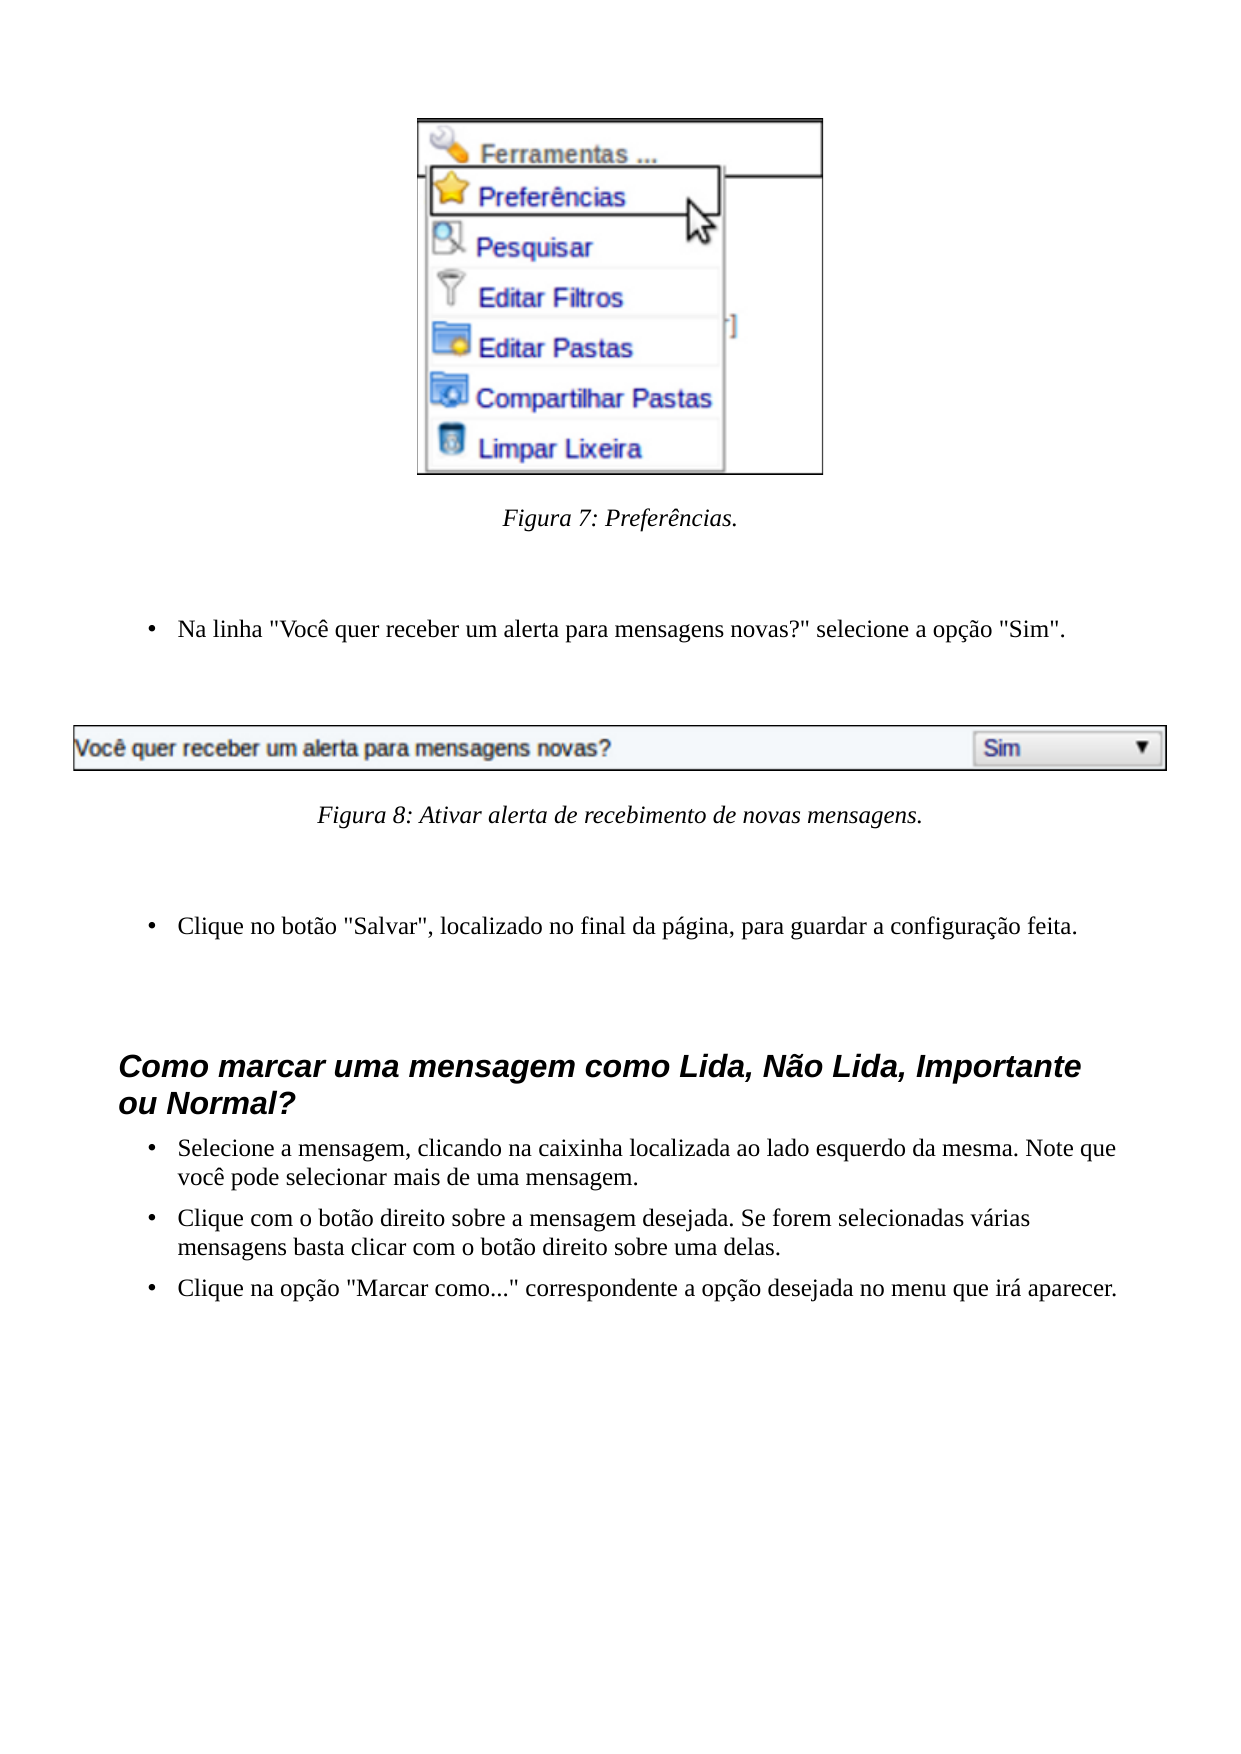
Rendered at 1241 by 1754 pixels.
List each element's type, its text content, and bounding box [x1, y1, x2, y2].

list Na linha "Você quer receber um alerta para mensagens novas?" selecione a opção "Sim". [148, 614, 1122, 643]
list Clique no botão "Salvar", localizado no final da página, para guardar a configuração feita. [148, 911, 1122, 940]
list Clique com o botão direito sobre a mensagem desejada. Se forem selecionadas várias mensagens basta clicar com o botão direito sobre uma delas. [148, 1203, 1122, 1261]
list Selecione a mensagem, clicando na caixinha localizada ao lado esquerdo da mesma. Note que você pode selecionar mais de uma mensagem. [148, 1133, 1122, 1191]
text Figura 7: Preferências. [118, 118, 1122, 532]
picture [73, 725, 1167, 771]
subtitle Como marcar uma mensagem como Lida, Não Lida, Importante ou Normal? [118, 1047, 1122, 1121]
list Clique na opção "Marcar como..." correspondente a opção desejada no menu que irá aparecer. [148, 1273, 1122, 1302]
picture [417, 118, 824, 475]
text Figura 8: Ativar alerta de recebimento de novas mensagens. [118, 771, 1122, 828]
